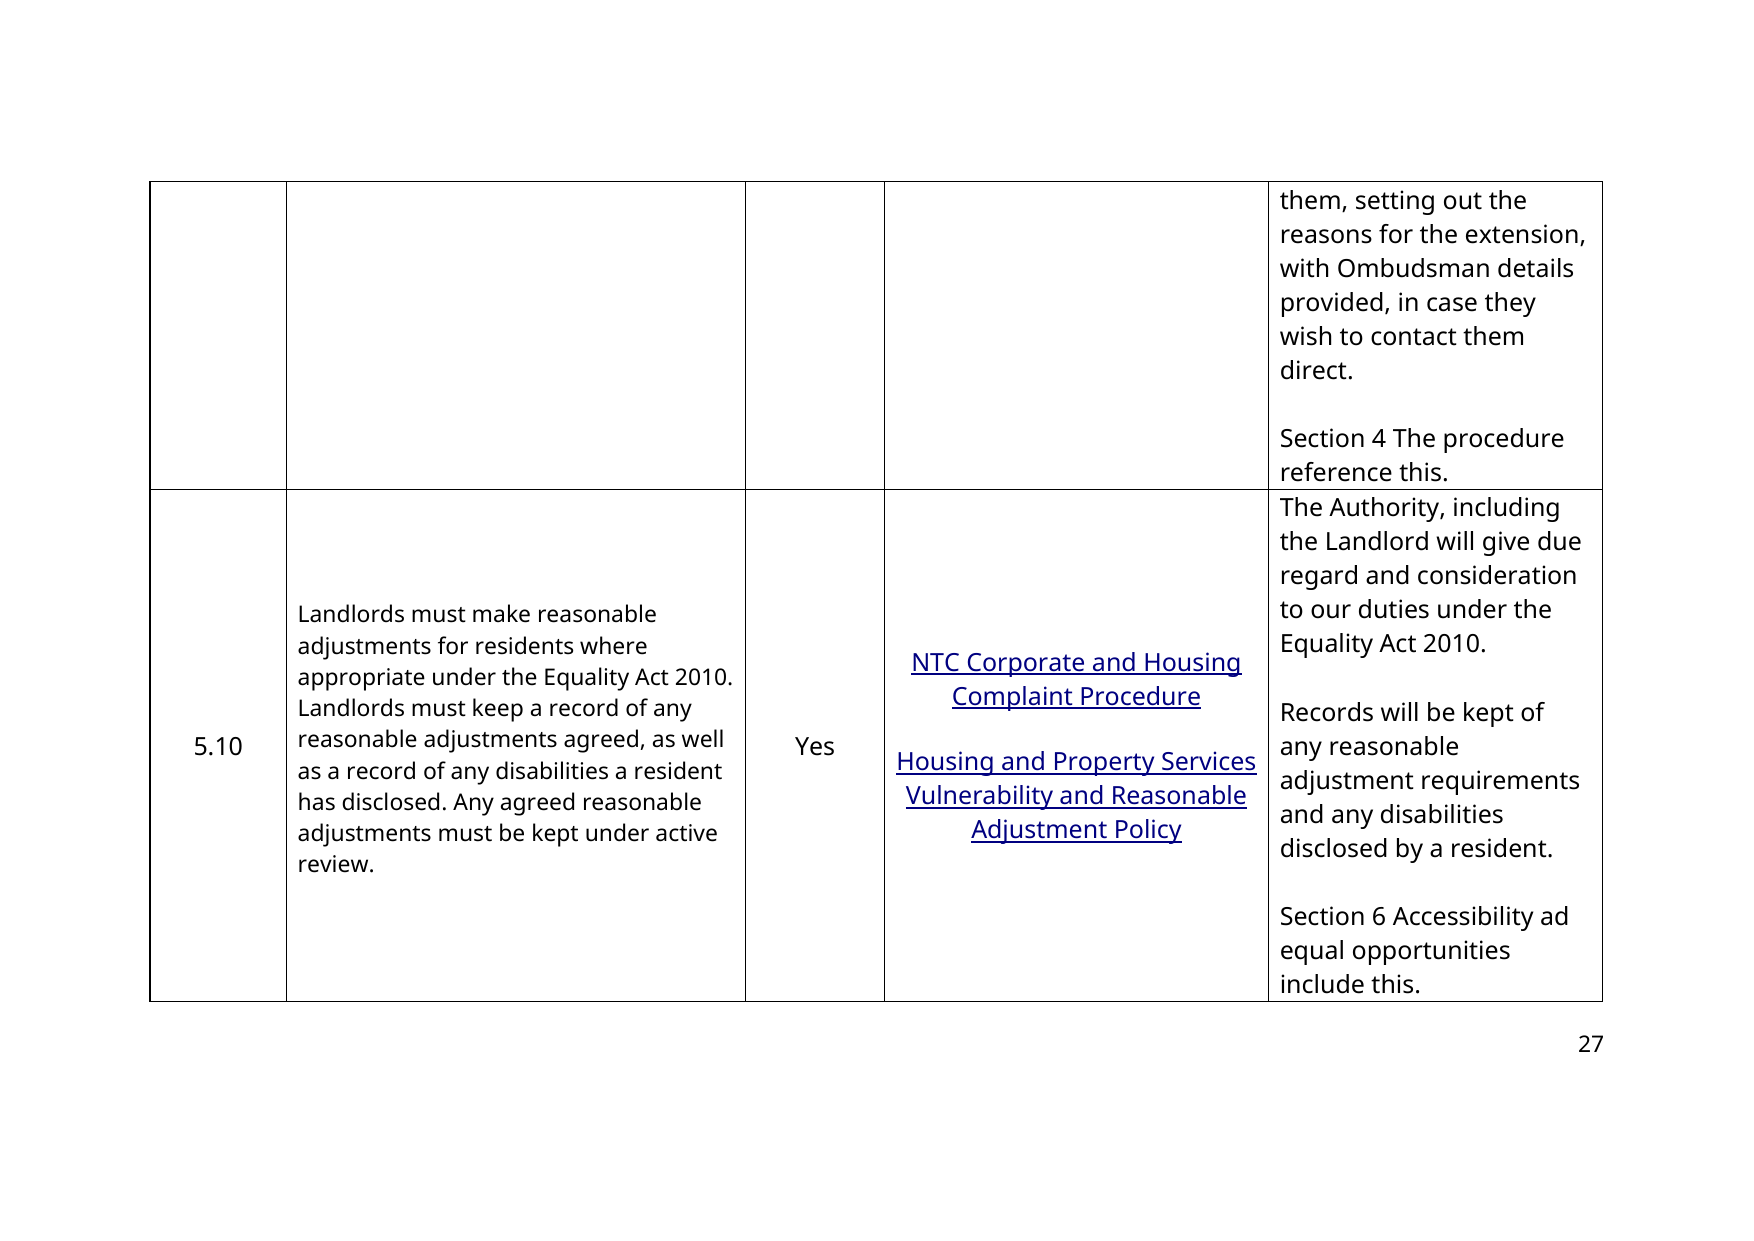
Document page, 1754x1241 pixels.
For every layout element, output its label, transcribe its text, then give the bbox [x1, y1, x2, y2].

table_cell 5.10 [151, 490, 286, 1001]
table_cell [885, 182, 1268, 489]
table_cell NTC Corporate and Housing Complaint Procedure Housing and Property Services Vulnerability and Reasonable Adjustment Policy [885, 490, 1268, 1001]
table_cell The Authority, including the Landlord will give due regard and consideration to our duties under the Equality Act 2010. Records will be kept of any reasonable adjustment requirements and any disabilities disclosed by a resident. Section 6 Accessibility ad equal opportunities include this. [1269, 490, 1602, 1001]
table_cell [746, 182, 884, 489]
table_cell [151, 182, 286, 489]
table_cell Landlords must make reasonable adjustments for residents where appropriate under the Equality Act 2010. Landlords must keep a record of any reasonable adjustments agreed, as well as a record of any disabilities a resident has disclosed. Any agreed reasonable adjustments must be kept under active review. [287, 490, 745, 1001]
table_cell Yes [746, 490, 884, 1001]
table_cell them, setting out the reasons for the extension, with Ombudsman details provided, in case they wish to contact them direct. Section 4 The procedure reference this. [1269, 182, 1602, 489]
table_cell [287, 182, 745, 489]
